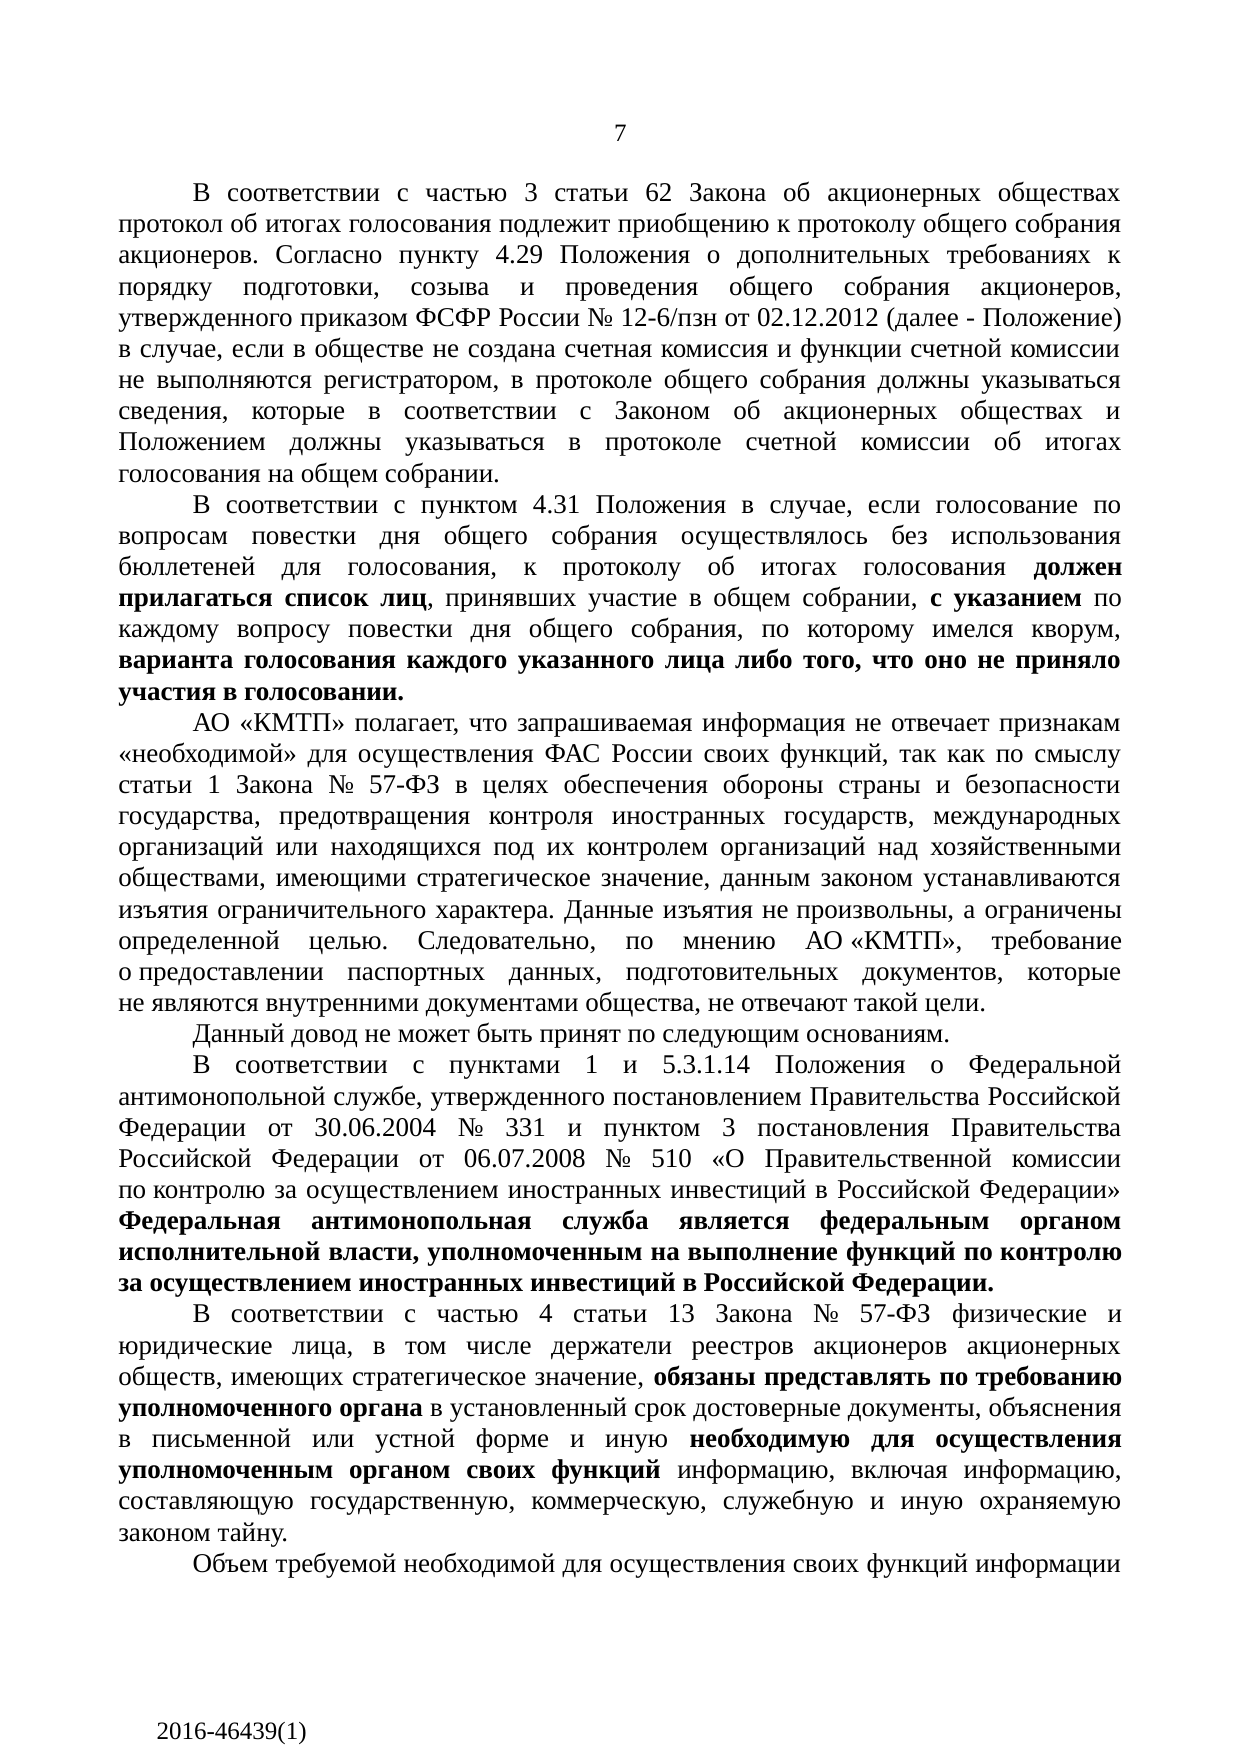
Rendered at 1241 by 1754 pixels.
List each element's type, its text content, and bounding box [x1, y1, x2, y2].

text АО «КМТП» полагает, что запрашиваемая информация не отвечает признакам «необходимой» для осуществления ФАС России своих функций, так как по смыслу статьи 1 Закона № 57-ФЗ в целях обеспечения обороны страны и безопасности государства, предотвращения контроля иностранных государств, международных организаций или находящихся под их контролем организаций над хозяйственными обществами, имеющими стратегическое значение, данным законом устанавливаются изъятия ограничительного характера. Данные изъятия не произвольны, а ограничены определенной целью. Следовательно, по мнению АО «КМТП», требование о предоставлении паспортных данных, подготовительных документов, которые не являются внутренними документами общества, не отвечают такой цели. [118, 706, 1122, 1017]
text В соответствии с пунктом 4.31 Положения в случае, если голосование по вопросам повестки дня общего собрания осуществлялось без использования бюллетеней для голосования, к протоколу об итогах голосования должен прилагаться список лиц, принявших участие в общем собрании, с указанием по каждому вопросу повестки дня общего собрания, по которому имелся кворум, варианта голосования каждого указанного лица либо того, что оно не приняло участия в голосовании. [118, 488, 1122, 706]
text В соответствии с частью 3 статьи 62 Закона об акционерных обществах протокол об итогах голосования подлежит приобщению к протоколу общего собрания акционеров. Согласно пункту 4.29 Положения о дополнительных требованиях к порядку подготовки, созыва и проведения общего собрания акционеров, утвержденного приказом ФСФР России № 12-6/пзн от 02.12.2012 (далее - Положение) в случае, если в обществе не создана счетная комиссия и функции счетной комиссии не выполняются регистратором, в протоколе общего собрания должны указываться сведения, которые в соответствии с Законом об акционерных обществах и Положением должны указываться в протоколе счетной комиссии об итогах голосования на общем собрании. [118, 176, 1122, 488]
text В соответствии с частью 4 статьи 13 Закона № 57-ФЗ физические и юридические лица, в том числе держатели реестров акционеров акционерных обществ, имеющих стратегическое значение, обязаны представлять по требованию уполномоченного органа в установленный срок достоверные документы, объяснения в письменной или устной форме и иную необходимую для осуществления уполномоченным органом своих функций информацию, включая информацию, составляющую государственную, коммерческую, служебную и иную охраняемую законом тайну. [118, 1298, 1122, 1547]
text Объем требуемой необходимой для осуществления своих функций информации [118, 1547, 1122, 1578]
text В соответствии с пунктами 1 и 5.3.1.14 Положения о Федеральной антимонопольной службе, утвержденного постановлением Правительства Российской Федерации от 30.06.2004 № 331 и пунктом 3 постановления Правительства Российской Федерации от 06.07.2008 № 510 «О Правительственной комиссии по контролю за осуществлением иностранных инвестиций в Российской Федерации» Федеральная антимонопольная служба является федеральным органом исполнительной власти, уполномоченным на выполнение функций по контролю за осуществлением иностранных инвестиций в Российской Федерации. [118, 1048, 1122, 1298]
text Данный довод не может быть принят по следующим основаниям. [118, 1017, 1122, 1048]
